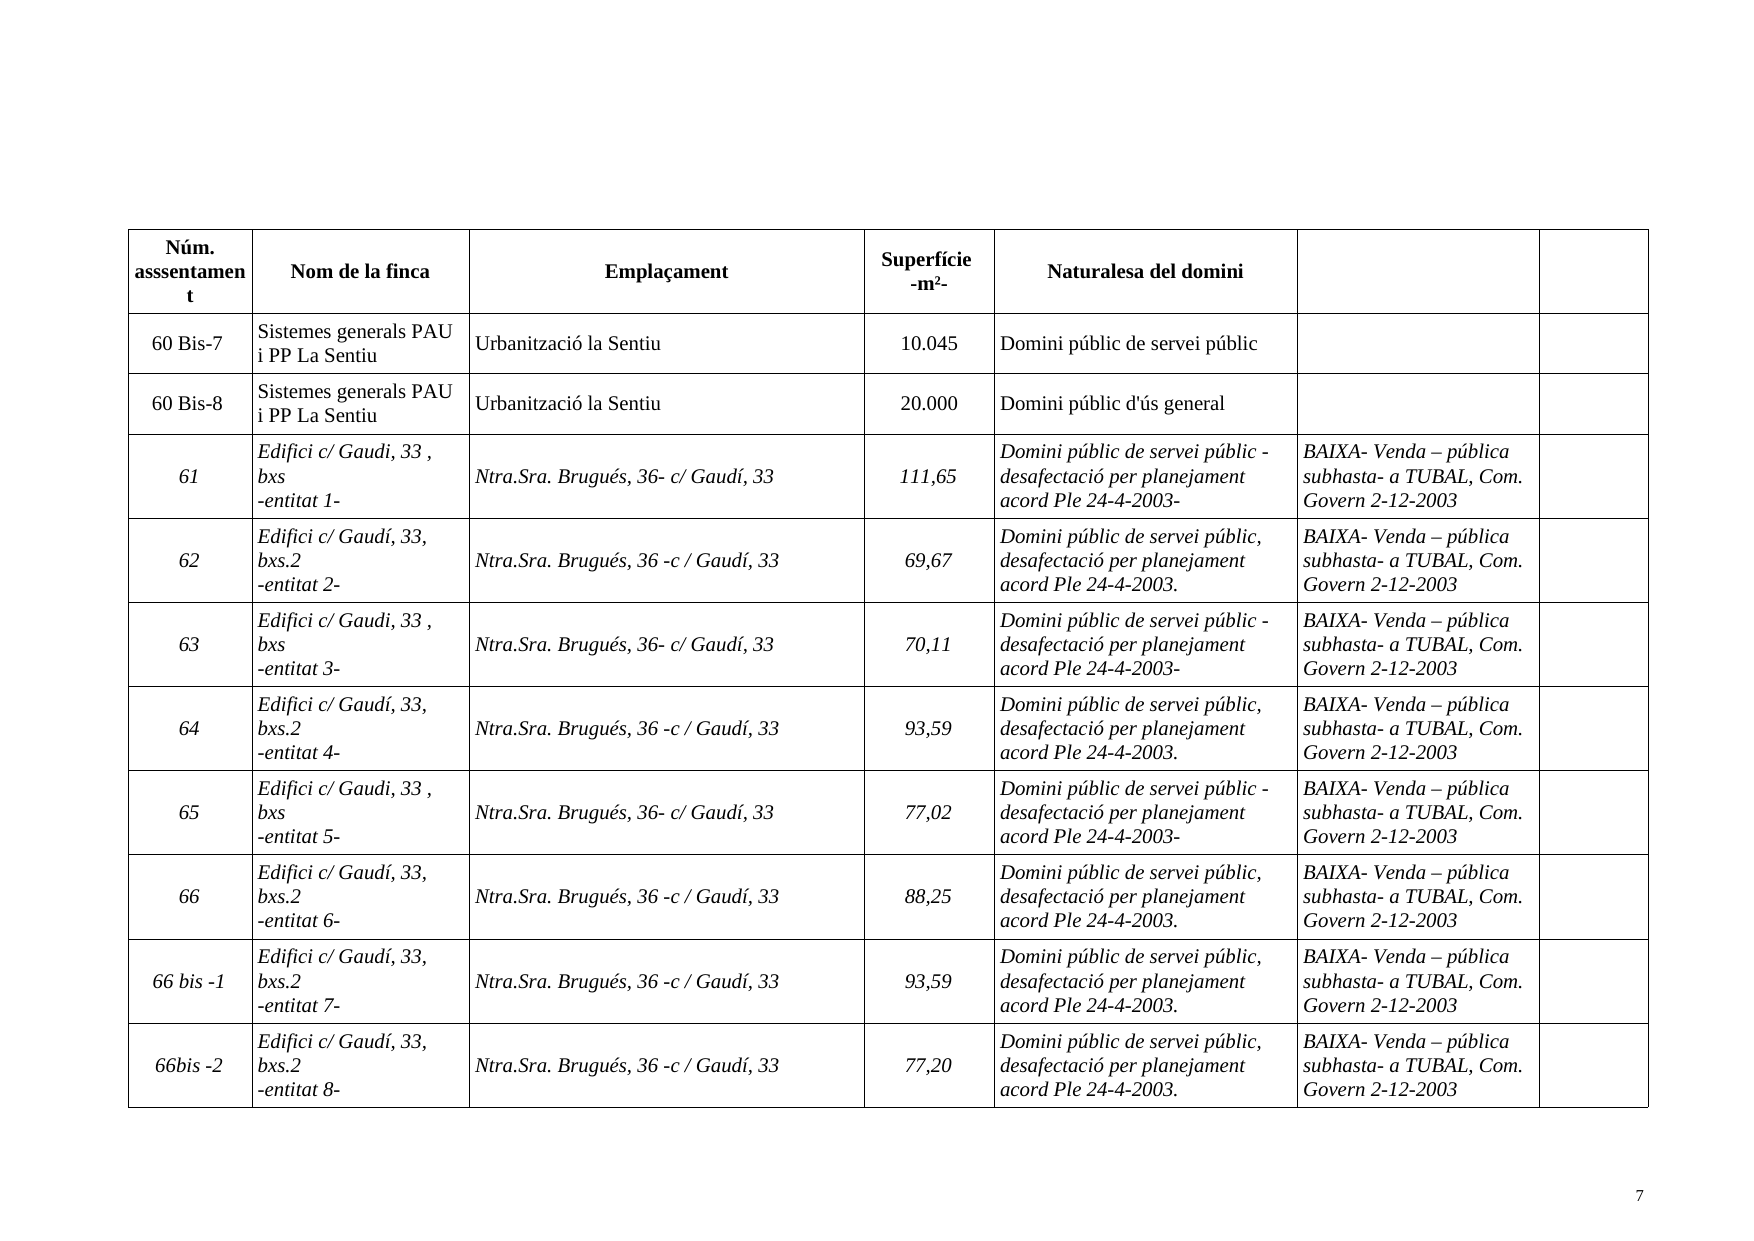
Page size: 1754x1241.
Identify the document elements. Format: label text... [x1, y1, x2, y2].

table_cell [1540, 687, 1648, 770]
table_cell Domini públic de servei públic, desafectació per planejament acord Ple 24-4-2003. [995, 519, 1297, 602]
table_cell 62 [129, 519, 252, 602]
table_cell Ntra.Sra. Brugués, 36 -c / Gaudí, 33 [470, 519, 864, 602]
table_header Naturalesa del domini [995, 230, 1297, 313]
table_cell Ntra.Sra. Brugués, 36 -c / Gaudí, 33 [470, 687, 864, 770]
table_cell Domini públic de servei públic -desafectació per planejament acord Ple 24-4-2003- [995, 771, 1297, 854]
table_cell 65 [129, 771, 252, 854]
table_cell BAIXA- Venda – pública subhasta- a TUBAL, Com. Govern 2-12-2003 [1298, 1024, 1539, 1107]
table_cell Edifici c/ Gaudi, 33 , bxs -entitat 3- [253, 603, 469, 686]
table_cell 93,59 [865, 940, 994, 1023]
table_header Emplaçament [470, 230, 864, 313]
table_cell Edifici c/ Gaudí, 33, bxs.2 -entitat 2- [253, 519, 469, 602]
table_cell 93,59 [865, 687, 994, 770]
table_cell 60 Bis-7 [129, 314, 252, 373]
table_cell [1298, 314, 1539, 373]
table_cell BAIXA- Venda – pública subhasta- a TUBAL, Com. Govern 2-12-2003 [1298, 519, 1539, 602]
table_cell [1298, 374, 1539, 433]
table_cell Ntra.Sra. Brugués, 36 -c / Gaudí, 33 [470, 940, 864, 1023]
table_cell 20.000 [865, 374, 994, 433]
table_cell Ntra.Sra. Brugués, 36- c/ Gaudí, 33 [470, 771, 864, 854]
table_header Superfície -m²- [865, 230, 994, 313]
table_cell Edifici c/ Gaudi, 33 , bxs -entitat 5- [253, 771, 469, 854]
table_cell [1540, 519, 1648, 602]
table_cell Domini públic de servei públic [995, 314, 1297, 373]
table_cell 66 [129, 855, 252, 938]
table_cell Domini públic de servei públic, desafectació per planejament acord Ple 24-4-2003. [995, 855, 1297, 938]
table_cell BAIXA- Venda – pública subhasta- a TUBAL, Com. Govern 2-12-2003 [1298, 855, 1539, 938]
table_cell Sistemes generals PAU i PP La Sentiu [253, 314, 469, 373]
table_cell [1540, 1024, 1648, 1107]
table_cell 77,02 [865, 771, 994, 854]
table_cell [1540, 855, 1648, 938]
table_cell [1540, 374, 1648, 433]
table_cell [1540, 435, 1648, 518]
table_cell Ntra.Sra. Brugués, 36- c/ Gaudí, 33 [470, 603, 864, 686]
table_cell Ntra.Sra. Brugués, 36- c/ Gaudí, 33 [470, 435, 864, 518]
table_cell 70,11 [865, 603, 994, 686]
table_cell 10.045 [865, 314, 994, 373]
table_cell Domini públic de servei públic -desafectació per planejament acord Ple 24-4-2003- [995, 435, 1297, 518]
table_cell Domini públic de servei públic, desafectació per planejament acord Ple 24-4-2003. [995, 687, 1297, 770]
table_cell BAIXA- Venda – pública subhasta- a TUBAL, Com. Govern 2-12-2003 [1298, 603, 1539, 686]
table_cell [1540, 603, 1648, 686]
table_cell Edifici c/ Gaudí, 33, bxs.2 -entitat 6- [253, 855, 469, 938]
table_cell [1540, 771, 1648, 854]
table_cell Edifici c/ Gaudí, 33, bxs.2 -entitat 7- [253, 940, 469, 1023]
table_cell Domini públic de servei públic, desafectació per planejament acord Ple 24-4-2003. [995, 1024, 1297, 1107]
table_cell Domini públic d'ús general [995, 374, 1297, 433]
table_header Nom de la finca [253, 230, 469, 313]
table_cell Ntra.Sra. Brugués, 36 -c / Gaudí, 33 [470, 855, 864, 938]
table_cell Domini públic de servei públic, desafectació per planejament acord Ple 24-4-2003. [995, 940, 1297, 1023]
table_cell Edifici c/ Gaudí, 33, bxs.2 -entitat 4- [253, 687, 469, 770]
table_cell Domini públic de servei públic -desafectació per planejament acord Ple 24-4-2003- [995, 603, 1297, 686]
table_cell Sistemes generals PAU i PP La Sentiu [253, 374, 469, 433]
table_header Núm. asssentament [129, 230, 252, 313]
table_cell 66 bis -1 [129, 940, 252, 1023]
table_cell Edifici c/ Gaudi, 33 , bxs -entitat 1- [253, 435, 469, 518]
table_cell BAIXA- Venda – pública subhasta- a TUBAL, Com. Govern 2-12-2003 [1298, 435, 1539, 518]
table_cell 61 [129, 435, 252, 518]
table_cell 69,67 [865, 519, 994, 602]
table_header [1298, 230, 1539, 313]
table_cell 77,20 [865, 1024, 994, 1107]
table_cell Edifici c/ Gaudí, 33, bxs.2 -entitat 8- [253, 1024, 469, 1107]
table_cell Urbanització la Sentiu [470, 374, 864, 433]
table_cell 60 Bis-8 [129, 374, 252, 433]
table_cell 88,25 [865, 855, 994, 938]
table_cell 111,65 [865, 435, 994, 518]
table_cell 63 [129, 603, 252, 686]
table_cell [1540, 314, 1648, 373]
table_cell BAIXA- Venda – pública subhasta- a TUBAL, Com. Govern 2-12-2003 [1298, 940, 1539, 1023]
table_cell 64 [129, 687, 252, 770]
table_header [1540, 230, 1648, 313]
table_cell Ntra.Sra. Brugués, 36 -c / Gaudí, 33 [470, 1024, 864, 1107]
table_cell Urbanització la Sentiu [470, 314, 864, 373]
table_cell [1540, 940, 1648, 1023]
table_cell 66bis -2 [129, 1024, 252, 1107]
table_cell BAIXA- Venda – pública subhasta- a TUBAL, Com. Govern 2-12-2003 [1298, 687, 1539, 770]
table_cell BAIXA- Venda – pública subhasta- a TUBAL, Com. Govern 2-12-2003 [1298, 771, 1539, 854]
